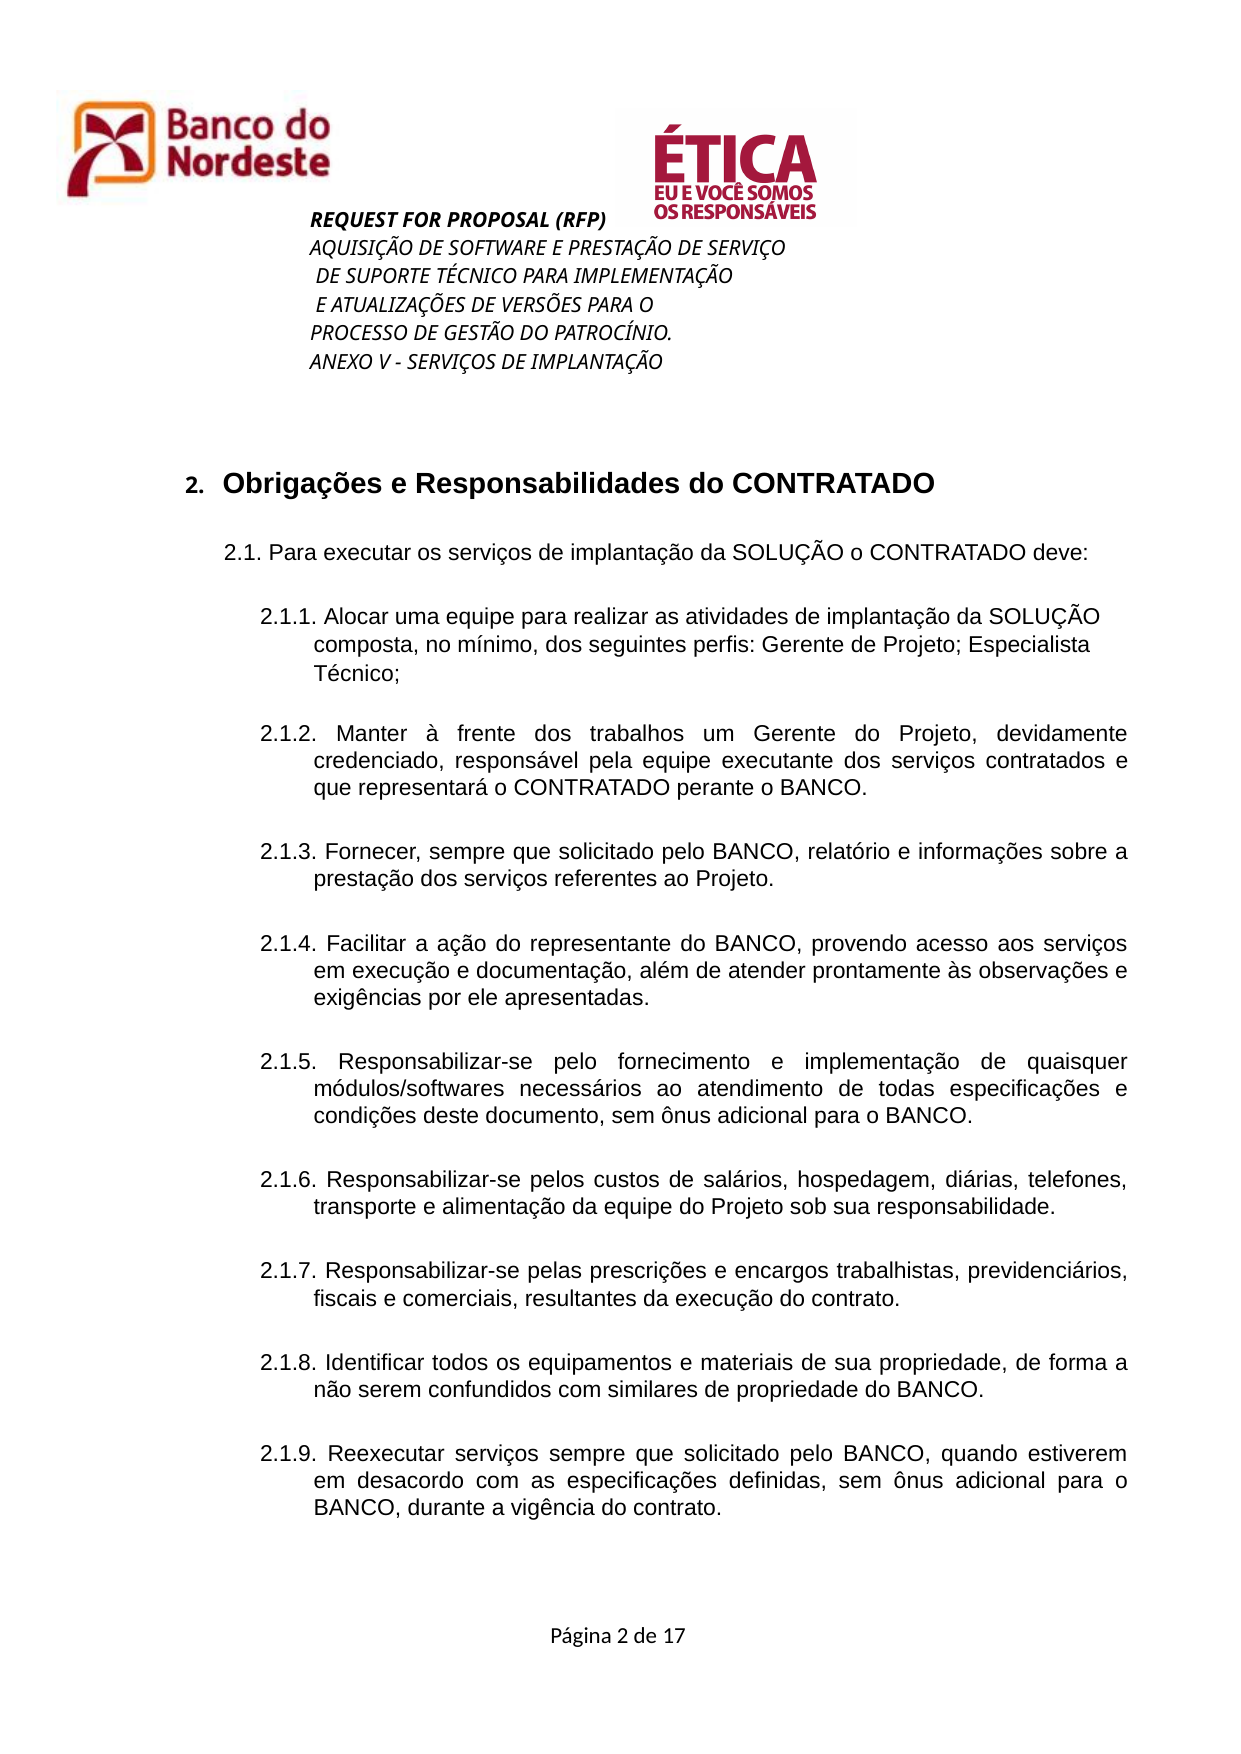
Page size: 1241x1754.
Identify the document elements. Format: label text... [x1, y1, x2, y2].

text 2.1.6. Responsabilizar-se pelos custos de salários, hospedagem, diárias, telefones, transporte e alimentação da equipe do Projeto sob sua responsabilidade. [260, 1166, 1128, 1219]
text 2.1. Para executar os serviços de implantação da SOLUÇÃO o CONTRATADO deve: [224, 538, 1128, 565]
text 2.1.3. Fornecer, sempre que solicitado pelo BANCO, relatório e informações sobre a prestação dos serviços referentes ao Projeto. [260, 838, 1128, 892]
text 2.1.2. Manter à frente dos trabalhos um Gerente do Projeto, devidamente credenciado, responsável pela equipe executante dos serviços contratados e que representará o CONTRATADO perante o BANCO. [260, 720, 1128, 800]
text 2.1.1. Alocar uma equipe para realizar as atividades de implantação da SOLUÇÃO composta, no mínimo, dos seguintes perfis: Gerente de Projeto; Especialista Técnico; [260, 603, 1128, 686]
text 2.1.4. Facilitar a ação do representante do BANCO, provendo acesso aos serviços em execução e documentação, além de atender prontamente às observações e exigências por ele apresentadas. [260, 929, 1128, 1010]
picture [614, 108, 858, 227]
text 2.1.9. Reexecutar serviços sempre que solicitado pelo BANCO, quando estiverem em desacordo com as especificações definidas, sem ônus adicional para o BANCO, durante a vigência do contrato. [260, 1440, 1128, 1521]
picture [56, 90, 340, 208]
text 2.1.7. Responsabilizar-se pelas prescrições e encargos trabalhistas, previdenciários, fiscais e comerciais, resultantes da execução do contrato. [260, 1257, 1128, 1311]
text 2.1.5. Responsabilizar-se pelo fornecimento e implementação de quaisquer módulos/softwares necessários ao atendimento de todas especificações e condições deste documento, sem ônus adicional para o BANCO. [260, 1048, 1128, 1128]
subtitle Obrigações e Responsabilidades do CONTRATADO [185, 466, 1128, 500]
text 2.1.8. Identificar todos os equipamentos e materiais de sua propriedade, de forma a não serem confundidos com similares de propriedade do BANCO. [260, 1349, 1128, 1402]
